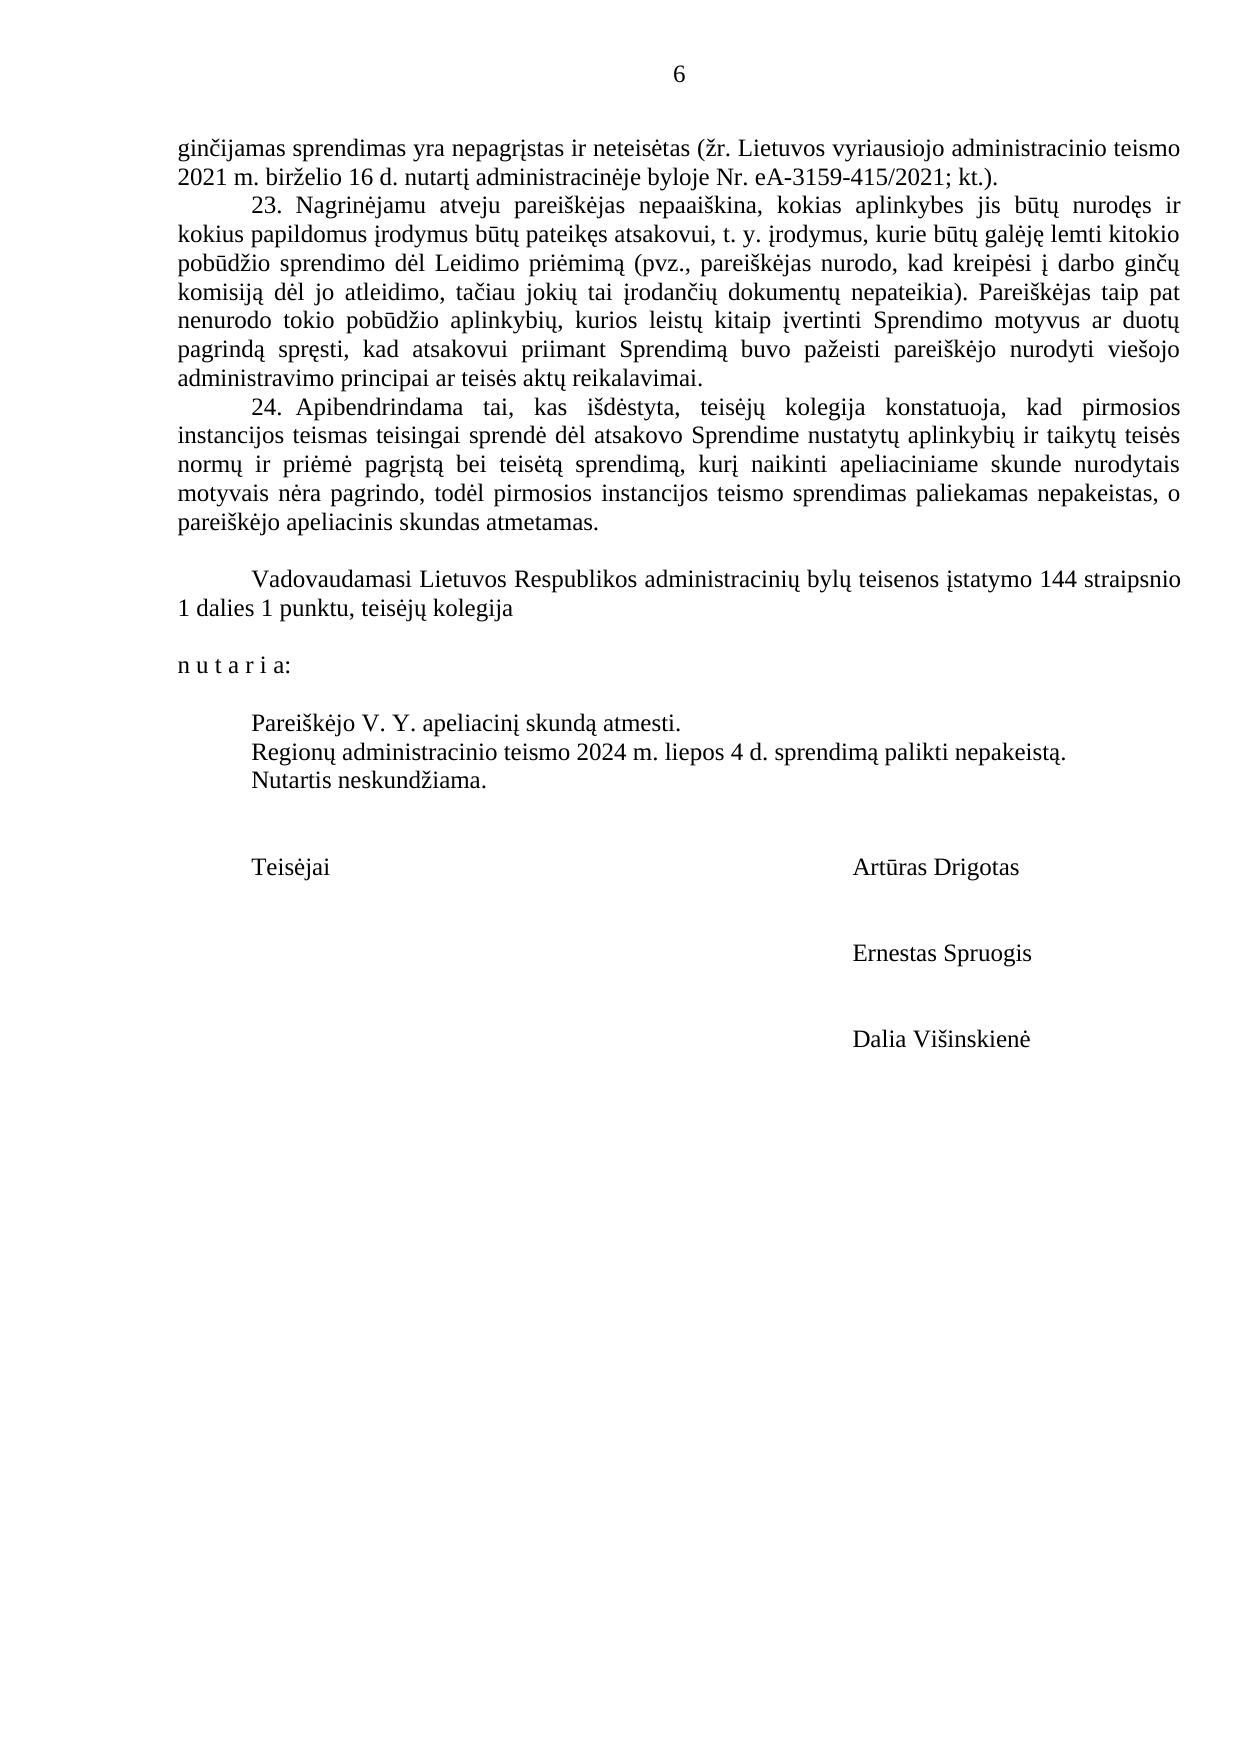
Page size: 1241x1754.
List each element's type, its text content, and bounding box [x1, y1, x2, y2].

text Ernestas Spruogis [177, 938, 1181, 967]
text Nutartis neskundžiama. [177, 765, 1181, 794]
text 23. Nagrinėjamu atveju pareiškėjas nepaaiškina, kokias aplinkybes jis būtų nurodęs ir kokius papildomus įrodymus būtų pateikęs atsakovui, t. y. įrodymus, kurie būtų galėję lemti kitokio pobūdžio sprendimo dėl Leidimo priėmimą (pvz., pareiškėjas nurodo, kad kreipėsi į darbo ginčų komisiją dėl jo atleidimo, tačiau jokių tai įrodančių dokumentų nepateikia). Pareiškėjas taip pat nenurodo tokio pobūdžio aplinkybių, kurios leistų kitaip įvertinti Sprendimo motyvus ar duotų pagrindą spręsti, kad atsakovui priimant Sprendimą buvo pažeisti pareiškėjo nurodyti viešojo administravimo principai ar teisės aktų reikalavimai. [177, 190, 1181, 392]
text Regionų administracinio teismo 2024 m. liepos 4 d. sprendimą palikti nepakeistą. [177, 737, 1181, 765]
text ginčijamas sprendimas yra nepagrįstas ir neteisėtas (žr. Lietuvos vyriausiojo administracinio teismo 2021 m. birželio 16 d. nutartį administracinėje byloje Nr. eA-3159-415/2021; kt.). [177, 133, 1181, 190]
text Vadovaudamasi Lietuvos Respublikos administracinių bylų teisenos įstatymo 144 straipsnio 1 dalies 1 punktu, teisėjų kolegija [177, 564, 1181, 622]
text Pareiškėjo V. Y. apeliacinį skundą atmesti. [177, 708, 1181, 737]
text nutaria: [177, 650, 1181, 679]
text Dalia Višinskienė [177, 1024, 1181, 1053]
text Teisėjai Artūras Drigotas [177, 852, 1181, 880]
text 24. Apibendrindama tai, kas išdėstyta, teisėjų kolegija konstatuoja, kad pirmosios instancijos teismas teisingai sprendė dėl atsakovo Sprendime nustatytų aplinkybių ir taikytų teisės normų ir priėmė pagrįstą bei teisėtą sprendimą, kurį naikinti apeliaciniame skunde nurodytais motyvais nėra pagrindo, todėl pirmosios instancijos teismo sprendimas paliekamas nepakeistas, o pareiškėjo apeliacinis skundas atmetamas. [177, 392, 1181, 535]
